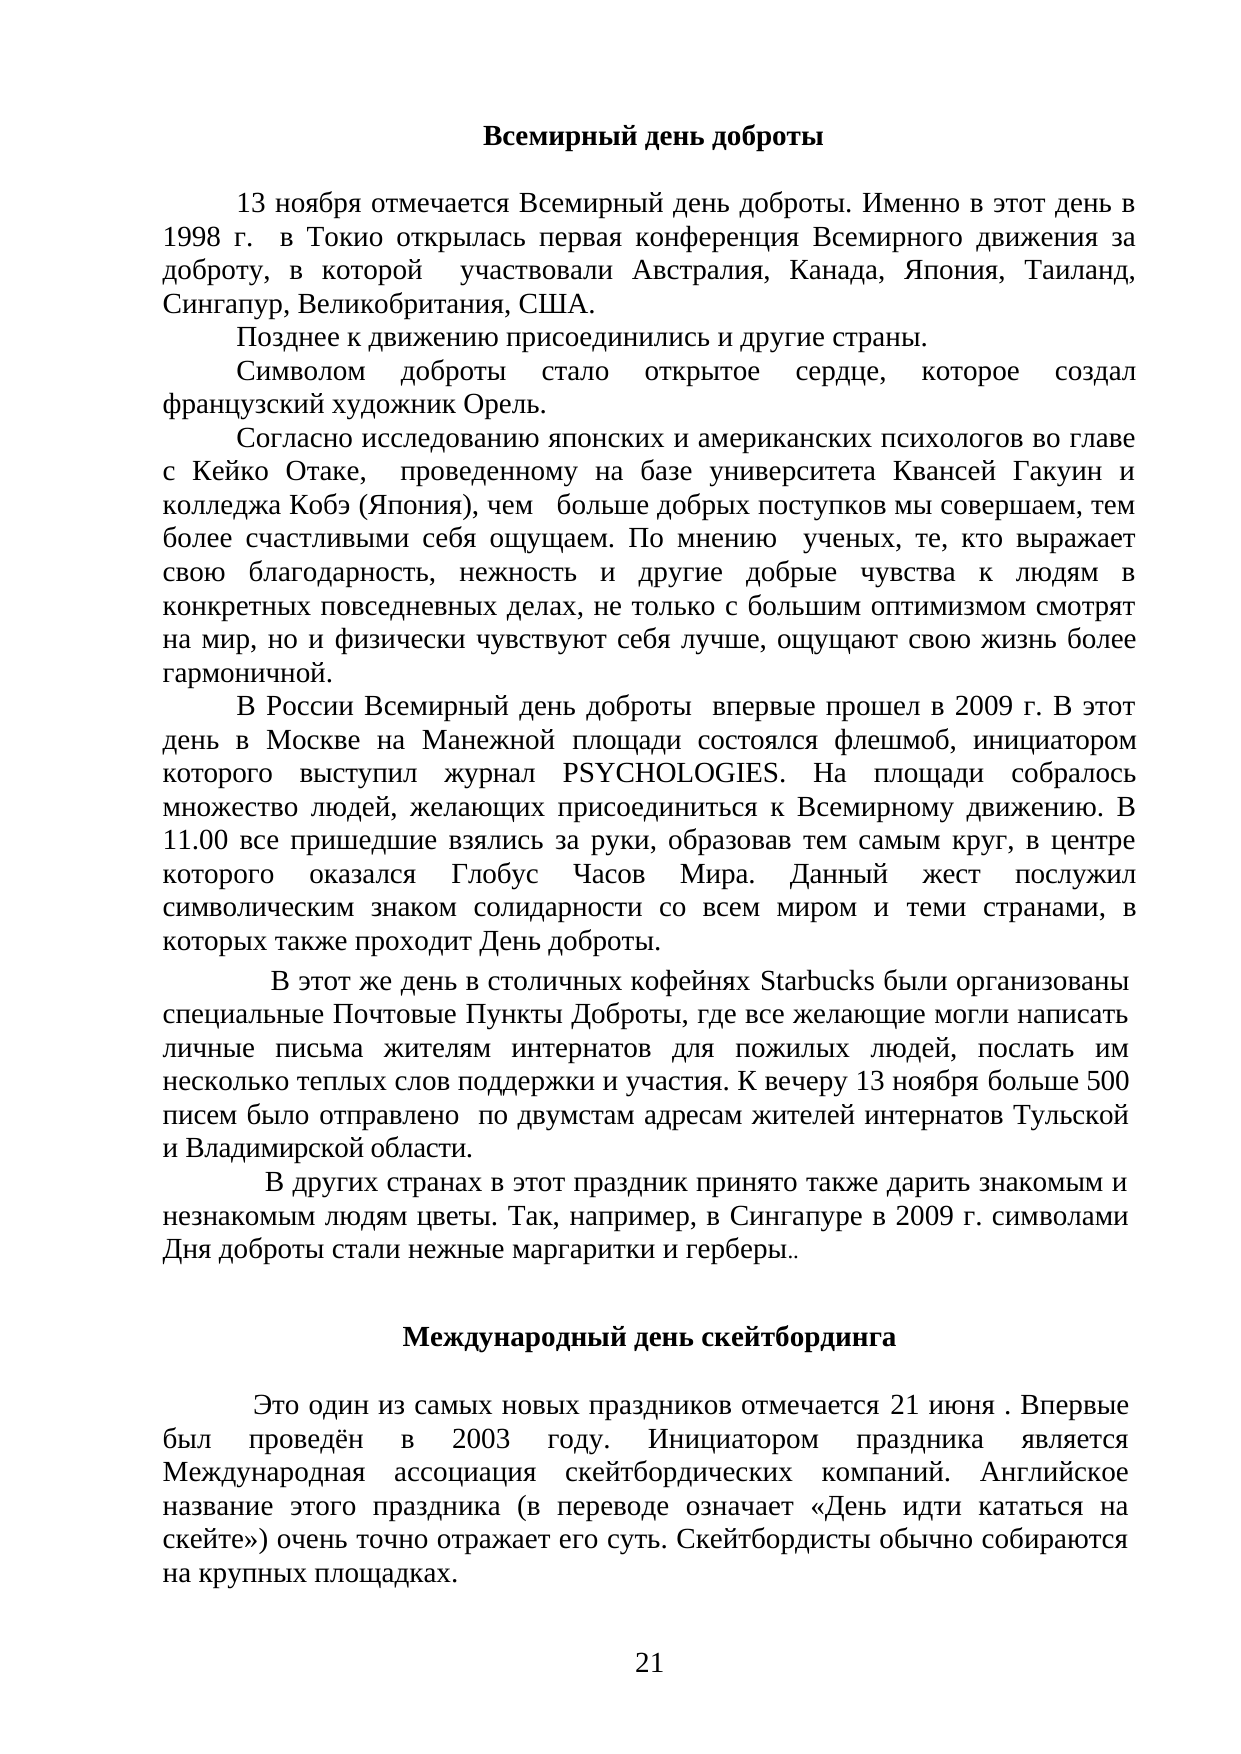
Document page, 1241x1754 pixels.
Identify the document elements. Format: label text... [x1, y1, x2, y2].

text 13 ноября отмечается Всемирный день доброты. Именно в этот день в 1998 г. в Токио открылась первая конференция Всемирного движения за доброту, в которой участвовали Австралия, Канада, Япония, Таиланд, Сингапур, Великобритания, США. [162, 185, 1137, 319]
text В других странах в этот праздник принято также дарить знакомым и незнакомым людям цветы. Так, например, в Сингапуре в 2009 г. символами Дня доброты стали нежные маргаритки и герберы.. [162, 1164, 1129, 1265]
text Всемирный день доброты [162, 118, 1137, 152]
text Международный день скейтбординга [162, 1319, 1129, 1353]
text Позднее к движению присоединились и другие страны. [162, 319, 1137, 353]
text В России Всемирный день доброты впервые прошел в 2009 г. В этот день в Москве на Манежной площади состоялся флешмоб, инициатором которого выступил журнал PSYCHOLOGIES. На площади собралось множество людей, желающих присоединиться к Всемирному движению. В 11.00 все пришедшие взялись за руки, образовав тем самым круг, в центре которого оказался Глобус Часов Мира. Данный жест послужил символическим знаком солидарности со всем миром и теми странами, в которых также проходит День доброты. [162, 688, 1137, 957]
text Символом доброты стало открытое сердце, которое создал французский художник Орель. [162, 353, 1137, 420]
text В этот же день в столичных кофейнях Starbucks были организованы специальные Почтовые Пункты Доброты, где все желающие могли написать личные письма жителям интернатов для пожилых людей, послать им несколько теплых слов поддержки и участия. К вечеру 13 ноября больше 500 писем было отправлено по двумстам адресам жителей интернатов Тульской и Владимирской области. [162, 963, 1129, 1164]
text Это один из самых новых праздников отмечается 21 июня . Впервые был проведён в 2003 году. Инициатором праздника является Международная ассоциация скейтбордических компаний. Английское название этого праздника (в переводе означает «День идти кататься на скейте») очень точно отражает его суть. Скейтбордисты обычно собираются на крупных площадках. [162, 1387, 1129, 1589]
text Согласно исследованию японских и американских психологов во главе с Кейко Отаке, проведенному на базе университета Квансей Гакуин и колледжа Кобэ (Япония), чем больше добрых поступков мы совершаем, тем более счастливыми себя ощущаем. По мнению ученых, те, кто выражает свою благодарность, нежность и другие добрые чувства к людям в конкретных повседневных делах, не только с большим оптимизмом смотрят на мир, но и физически чувствуют себя лучше, ощущают свою жизнь более гармоничной. [162, 420, 1137, 688]
